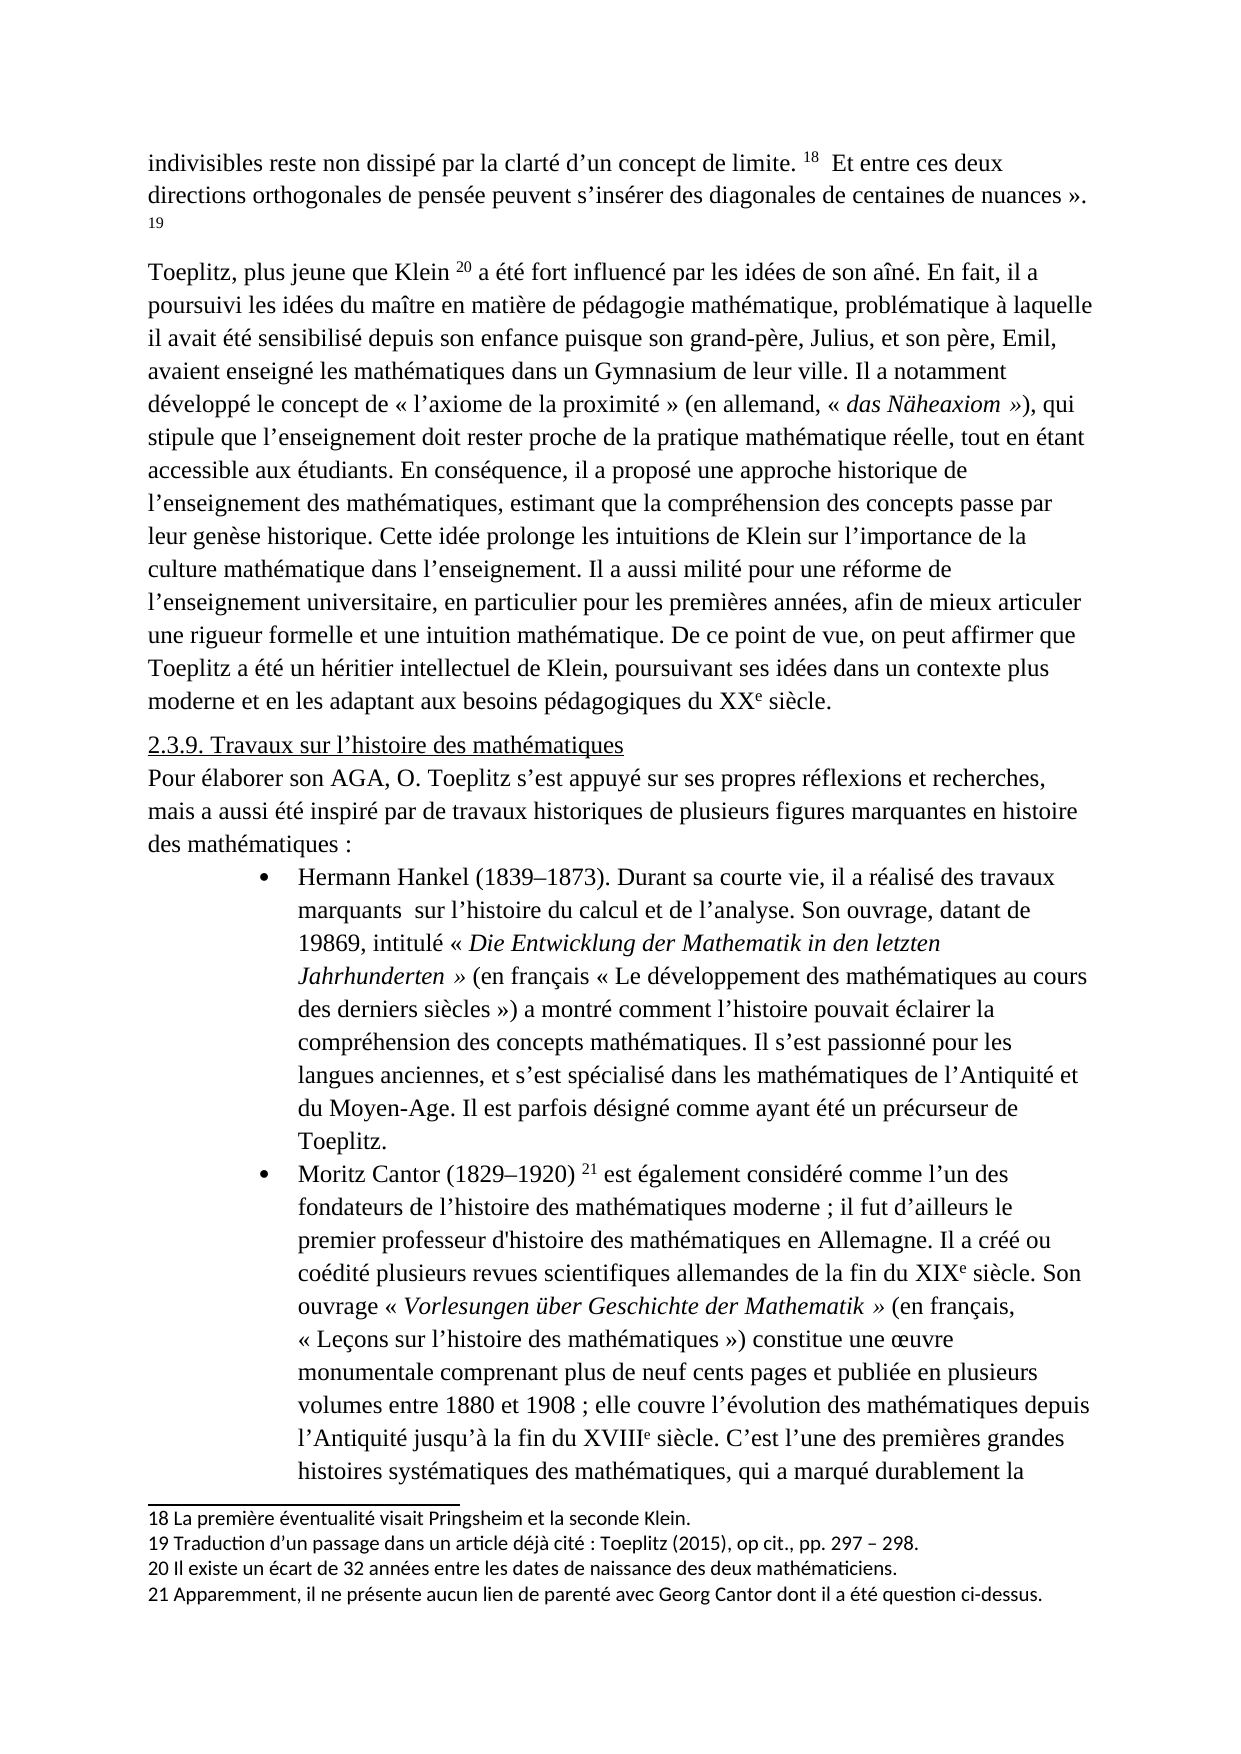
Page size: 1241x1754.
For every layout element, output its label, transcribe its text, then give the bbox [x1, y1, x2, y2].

text La première éventualité visait Pringsheim et la seconde Klein. [148, 1505, 1093, 1530]
list Hermann Hankel (1839–1873). Durant sa courte vie, il a réalisé des travaux marquants sur l’histoire du calcul et de l’analyse. Son ouvrage, datant de 19869, intitulé « Die Entwicklung der Mathematik in den letzten Jahrhunderten » (en français « Le développement des mathématiques au cours des derniers siècles ») a montré comment l’histoire pouvait éclairer la compréhension des concepts mathématiques. Il s’est passionné pour les langues anciennes, et s’est spécialisé dans les mathématiques de l’Antiquité et du Moyen-Age. Il est parfois désigné comme ayant été un précurseur de Toeplitz. [260, 862, 1093, 1155]
list Apparemment, il ne présente aucun lien de parenté avec Georg Cantor dont il a été question ci-dessus. [148, 1581, 1093, 1606]
list Moritz Cantor (1829–1920) est également considéré comme l’un des fondateurs de l’histoire des mathématiques moderne ; il fut d’ailleurs le premier professeur d'histoire des mathématiques en Allemagne. Il a créé ou coédité plusieurs revues scientifiques allemandes de la fin du XIXe siècle. Son ouvrage « Vorlesungen über Geschichte der Mathematik » (en français, « Leçons sur l’histoire des mathématiques ») constitue une œuvre monumentale comprenant plus de neuf cents pages et publiée en plusieurs volumes entre 1880 et 1908 ; elle couvre l’évolution des mathématiques depuis l’Antiquité jusqu’à la fin du XVIIIᵉ siècle. C’est l’une des premières grandes histoires systématiques des mathématiques, qui a marqué durablement la [260, 1159, 1093, 1485]
text indivisibles reste non dissipé par la clarté d’un concept de limite. Et entre ces deux directions orthogonales de pensée peuvent s’insérer des diagonales de centaines de nuances ». [148, 148, 1093, 242]
text Traduction d’un passage dans un article déjà cité : Toeplitz (2015), op cit., pp. 297 – 298. [148, 1530, 1093, 1556]
text 2.3.9. Travaux sur l’histoire des mathématiques [148, 730, 1093, 758]
text Pour élaborer son AGA, O. Toeplitz s’est appuyé sur ses propres réflexions et recherches, mais a aussi été inspiré par de travaux historiques de plusieurs figures marquantes en histoire des mathématiques : [148, 763, 1093, 858]
text Toeplitz, plus jeune que Klein a été fort influencé par les idées de son aîné. En fait, il a poursuivi les idées du maître en matière de pédagogie mathématique, problématique à laquelle il avait été sensibilisé depuis son enfance puisque son grand-père, Julius, et son père, Emil, avaient enseigné les mathématiques dans un Gymnasium de leur ville. Il a notamment développé le concept de « l’axiome de la proximité » (en allemand, « das Näheaxiom »), qui stipule que l’enseignement doit rester proche de la pratique mathématique réelle, tout en étant accessible aux étudiants. En conséquence, il a proposé une approche historique de l’enseignement des mathématiques, estimant que la compréhension des concepts passe par leur genèse historique. Cette idée prolonge les intuitions de Klein sur l’importance de la culture mathématique dans l’enseignement. Il a aussi milité pour une réforme de l’enseignement universitaire, en particulier pour les premières années, afin de mieux articuler une rigueur formelle et une intuition mathématique. De ce point de vue, on peut affirmer que Toeplitz a été un héritier intellectuel de Klein, poursuivant ses idées dans un contexte plus moderne et en les adaptant aux besoins pédagogiques du XXe siècle. [148, 257, 1093, 715]
text Il existe un écart de 32 années entre les dates de naissance des deux mathématiciens. [148, 1556, 1093, 1581]
